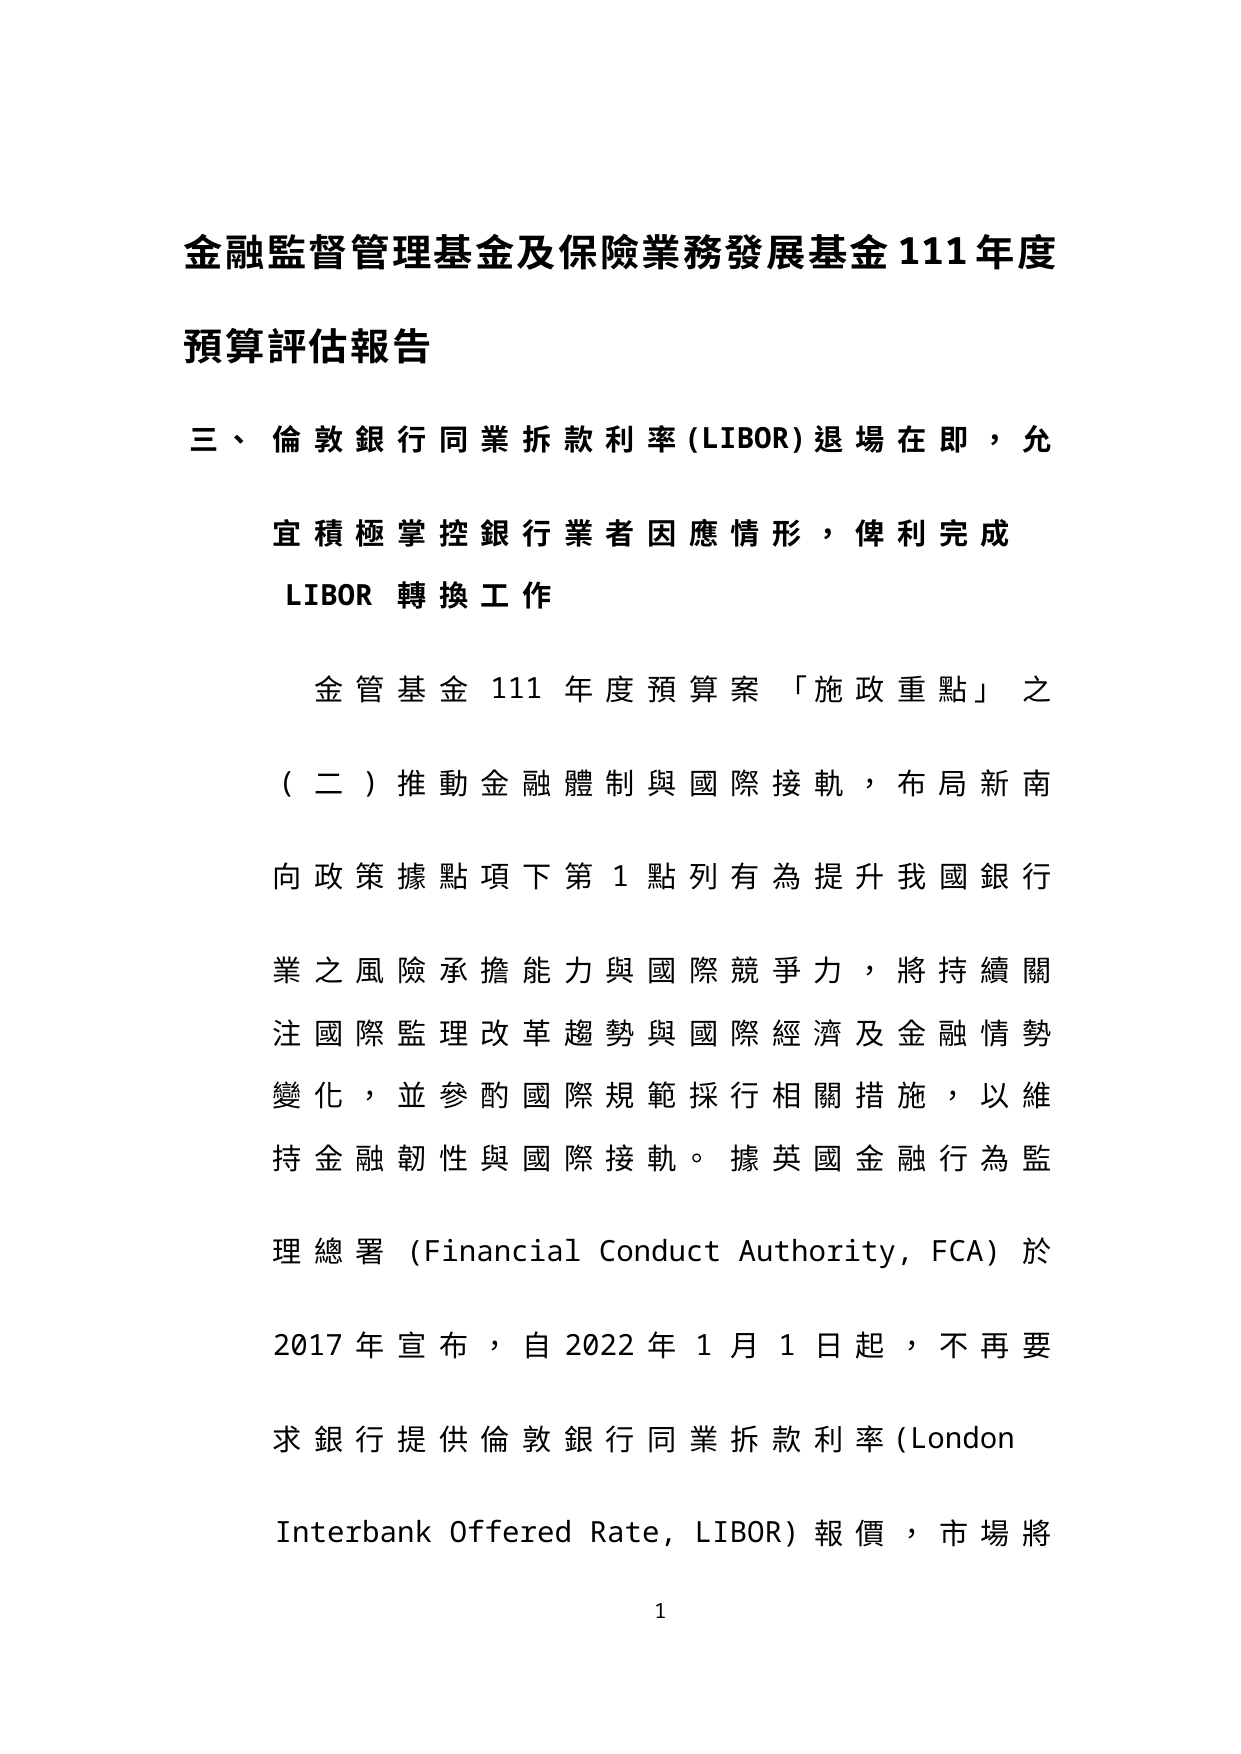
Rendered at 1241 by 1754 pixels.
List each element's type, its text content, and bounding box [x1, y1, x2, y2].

text 金融監督管理基金及保險業務發展基金111年度預算評估報告 [183, 177, 1058, 365]
text 三、倫敦銀行同業拆款利率(LIBOR)退場在即，允宜積極掌控銀行業者因應情形，俾利完成LIBOR轉換工作 [183, 365, 1058, 615]
text 金管基金111年度預算案「施政重點」之(二)推動金融體制與國際接軌，布局新南向政策據點項下第1點列有為提升我國銀行業之風險承擔能力與國際競爭力，將持續關注國際監理改革趨勢與國際經濟及金融情勢變化，並參酌國際規範採行相關措施，以維持金融韌性與國際接軌。據英國金融行為監理總署(Financial Conduct Authority, FCA)於2017年宣布，自2022年1月1日起，不再要求銀行提供倫敦銀行同業拆款利率(London Interbank Offered Rate, LIBOR)報價，市場將 [242, 615, 1058, 1552]
